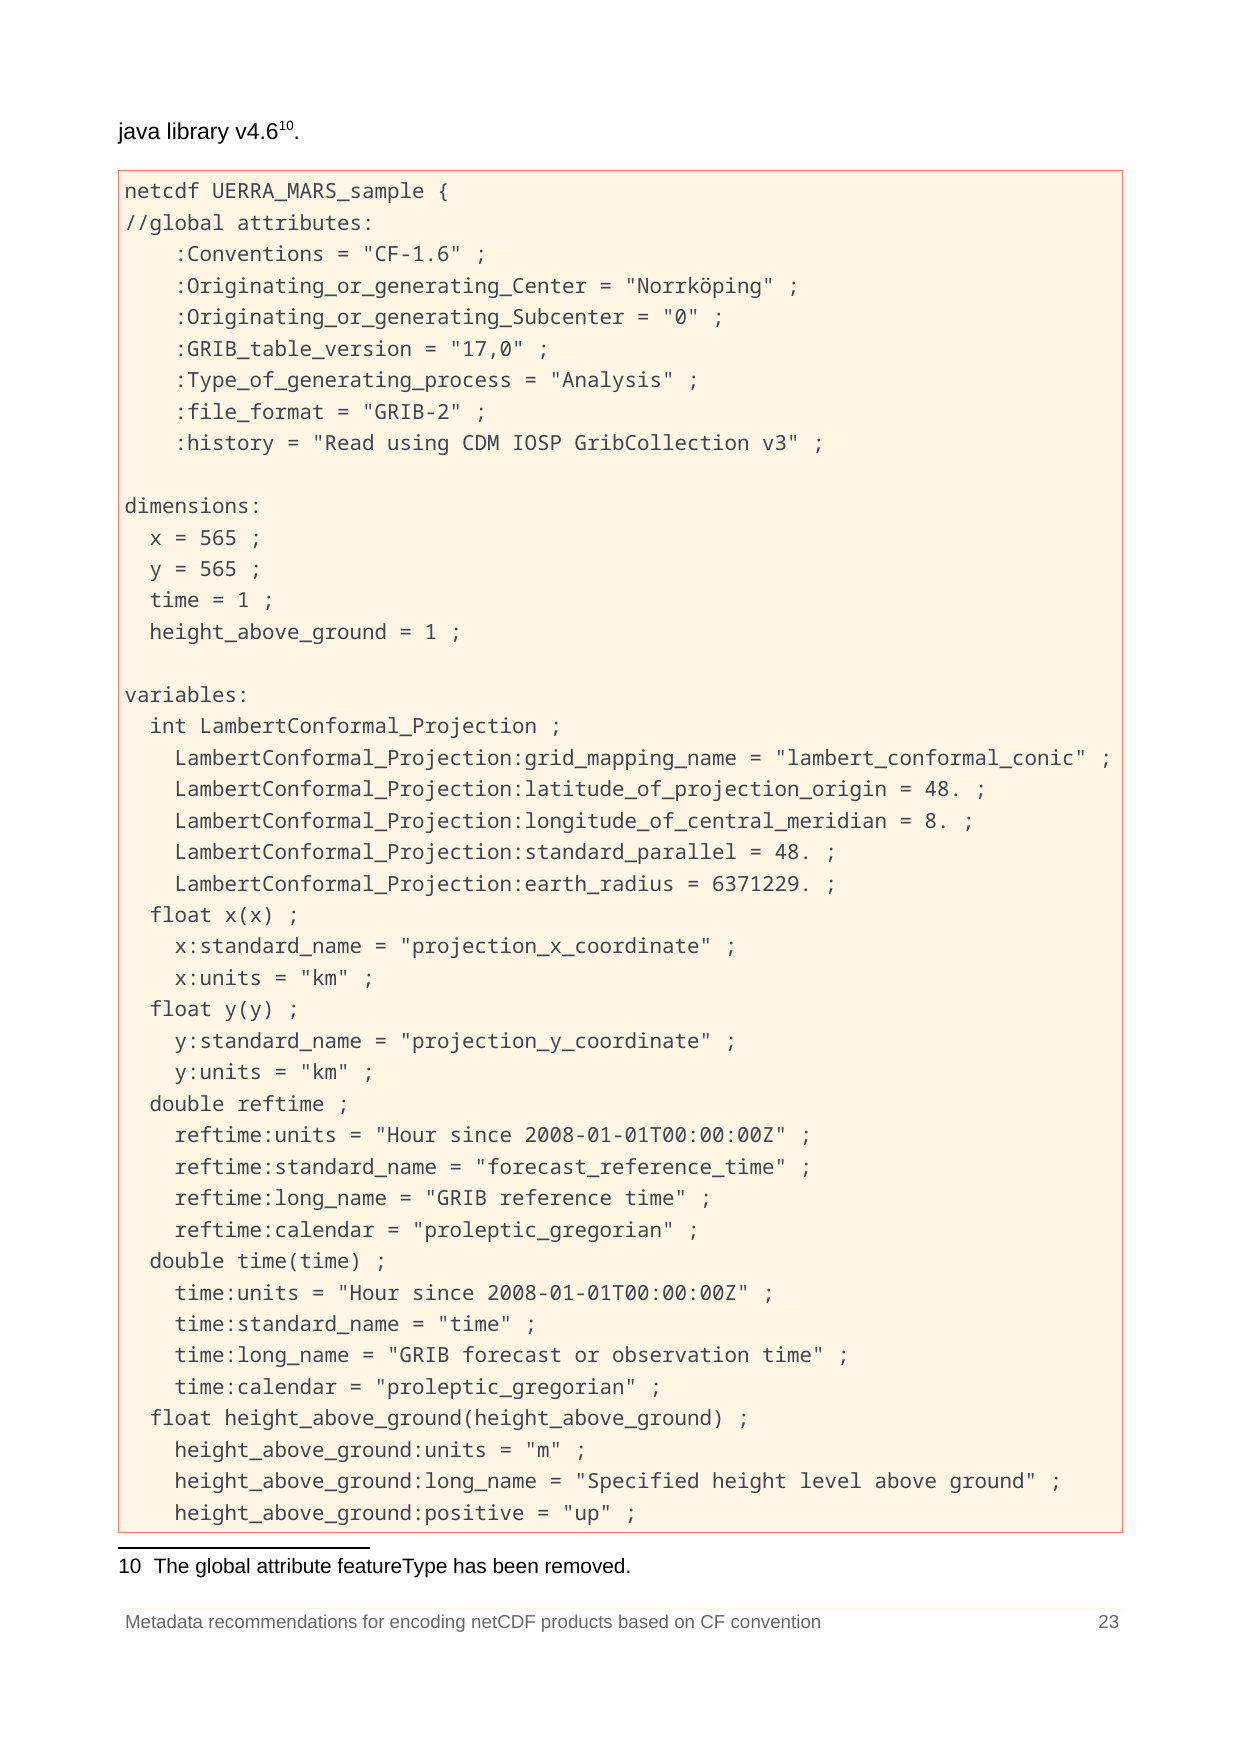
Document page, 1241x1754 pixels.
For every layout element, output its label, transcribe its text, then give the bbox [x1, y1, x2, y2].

text double reftime ; [119, 1083, 1122, 1114]
text reftime:calendar = "proleptic_gregorian" ; [119, 1208, 1122, 1240]
text :history = "Read using CDM IOSP GribCollection v3" ; [119, 422, 1122, 453]
text y:units = "km" ; [119, 1051, 1122, 1083]
text :Type_of_generating_process = "Analysis" ; [119, 359, 1122, 391]
text :Originating_or_generating_Center = "Norrköping" ; [119, 265, 1122, 296]
text float x(x) ; [119, 894, 1122, 925]
text LambertConformal_Projection:standard_parallel = 48. ; [119, 831, 1122, 862]
text double time(time) ; [119, 1240, 1122, 1271]
text :file_format = "GRIB-2" ; [119, 391, 1122, 422]
text x:standard_name = "projection_x_coordinate" ; [119, 925, 1122, 957]
text reftime:long_name = "GRIB reference time" ; [119, 1177, 1122, 1208]
text time = 1 ; [119, 579, 1122, 611]
text y:standard_name = "projection_y_coordinate" ; [119, 1020, 1122, 1051]
text float height_above_ground(height_above_ground) ; [119, 1397, 1122, 1429]
text height_above_ground:units = "m" ; [119, 1429, 1122, 1460]
text y = 565 ; [119, 548, 1122, 579]
text x = 565 ; [119, 516, 1122, 548]
text time:calendar = "proleptic_gregorian" ; [119, 1366, 1122, 1397]
text LambertConformal_Projection:grid_mapping_name = "lambert_conformal_conic" ; [119, 737, 1122, 768]
text x:units = "km" ; [119, 957, 1122, 988]
text :Conventions = "CF-1.6" ; [119, 233, 1122, 265]
text time:standard_name = "time" ; [119, 1303, 1122, 1334]
text netcdf UERRA_MARS_sample { [119, 171, 1122, 202]
text height_above_ground:long_name = "Specified height level above ground" ; [119, 1460, 1122, 1492]
text reftime:standard_name = "forecast_reference_time" ; [119, 1146, 1122, 1177]
text //global attributes: [119, 202, 1122, 233]
text height_above_ground = 1 ; [119, 611, 1122, 642]
text The global attribute featureType has been removed. [118, 1554, 1122, 1578]
text :Originating_or_generating_Subcenter = "0" ; [119, 296, 1122, 328]
text reftime:units = "Hour since 2008-01-01T00:00:00Z" ; [119, 1114, 1122, 1146]
text :GRIB_table_version = "17,0" ; [119, 328, 1122, 359]
text int LambertConformal_Projection ; [119, 705, 1122, 737]
text java library v4.6. [118, 118, 1122, 144]
text LambertConformal_Projection:longitude_of_central_meridian = 8. ; [119, 799, 1122, 831]
text LambertConformal_Projection:latitude_of_projection_origin = 48. ; [119, 768, 1122, 799]
text dimensions: [119, 485, 1122, 516]
text height_above_ground:positive = "up" ; [119, 1492, 1122, 1532]
text variables: [119, 674, 1122, 705]
text time:long_name = "GRIB forecast or observation time" ; [119, 1334, 1122, 1366]
text time:units = "Hour since 2008-01-01T00:00:00Z" ; [119, 1271, 1122, 1303]
text LambertConformal_Projection:earth_radius = 6371229. ; [119, 862, 1122, 894]
text float y(y) ; [119, 988, 1122, 1020]
